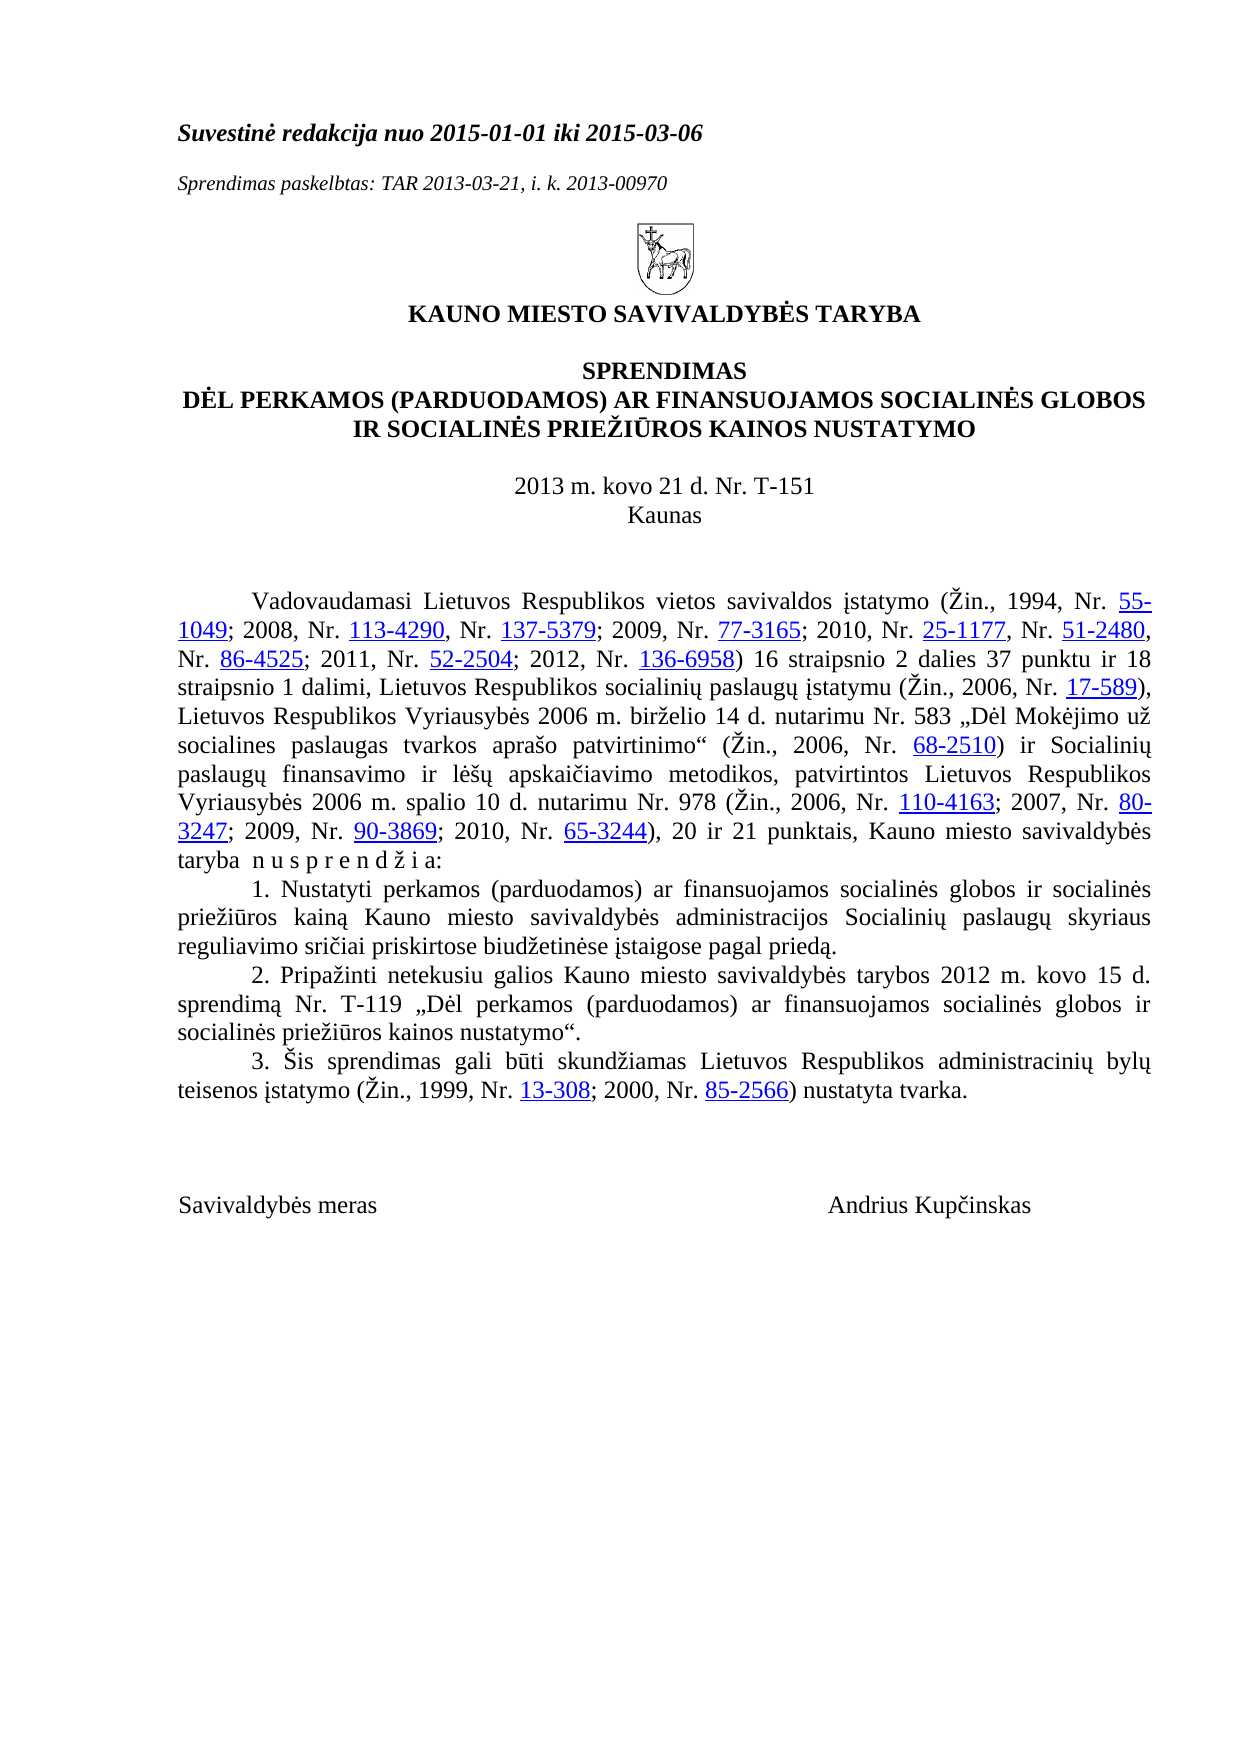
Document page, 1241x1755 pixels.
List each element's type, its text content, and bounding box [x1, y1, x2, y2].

text KAUNO MIESTO SAVIVALDYBĖS TARYBA [177, 299, 1152, 327]
text DĖL PERKAMOS (PARDUODAMOS) AR FINANSUOJAMOS SOCIALINĖS GLOBOS IR SOCIALINĖS PRIEŽIŪROS KAINOS NUSTATYMO [177, 385, 1152, 442]
text SPRENDIMAS [177, 356, 1152, 385]
text Kaunas [177, 500, 1152, 529]
text Vadovaudamasi Lietuvos Respublikos vietos savivaldos įstatymo (Žin., 1994, Nr. 55-1049; 2008, Nr. 113-4290, Nr. 137-5379; 2009, Nr. 77-3165; 2010, Nr. 25-1177, Nr. 51-2480, Nr. 86-4525; 2011, Nr. 52-2504; 2012, Nr. 136-6958) 16 straipsnio 2 dalies 37 punktu ir 18 straipsnio 1 dalimi, Lietuvos Respublikos socialinių paslaugų įstatymu (Žin., 2006, Nr. 17-589), Lietuvos Respublikos Vyriausybės 2006 m. birželio 14 d. nutarimu Nr. 583 „Dėl Mokėjimo už socialines paslaugas tvarkos aprašo patvirtinimo“ (Žin., 2006, Nr. 68-2510) ir Socialinių paslaugų finansavimo ir lėšų apskaičiavimo metodikos, patvirtintos Lietuvos Respublikos Vyriausybės 2006 m. spalio 10 d. nutarimu Nr. 978 (Žin., 2006, Nr. 110-4163; 2007, Nr. 80-3247; 2009, Nr. 90-3869; 2010, Nr. 65-3244), 20 ir 21 punktais, Kauno miesto savivaldybės taryba n u s p r e n d ž i a: [177, 586, 1152, 874]
text Suvestinė redakcija nuo 2015-01-01 iki 2015-03-06 [177, 118, 1152, 147]
text Sprendimas paskelbtas: TAR 2013-03-21, i. k. 2013-00970 [177, 171, 1152, 195]
text 1. Nustatyti perkamos (parduodamos) ar finansuojamos socialinės globos ir socialinės priežiūros kainą Kauno miesto savivaldybės administracijos Socialinių paslaugų skyriaus reguliavimo sričiai priskirtose biudžetinėse įstaigose pagal priedą. [177, 874, 1152, 960]
text Savivaldybės meras Andrius Kupčinskas [178, 1190, 1152, 1219]
text 2013 m. kovo 21 d. Nr. T-151 [177, 471, 1152, 500]
text 2. Pripažinti netekusiu galios Kauno miesto savivaldybės tarybos 2012 m. kovo 15 d. sprendimą Nr. T-119 „Dėl perkamos (parduodamos) ar finansuojamos socialinės globos ir socialinės priežiūros kainos nustatymo“. [177, 960, 1152, 1046]
text 3. Šis sprendimas gali būti skundžiamas Lietuvos Respublikos administracinių bylų teisenos įstatymo (Žin., 1999, Nr. 13-308; 2000, Nr. 85-2566) nustatyta tvarka. [177, 1046, 1152, 1104]
